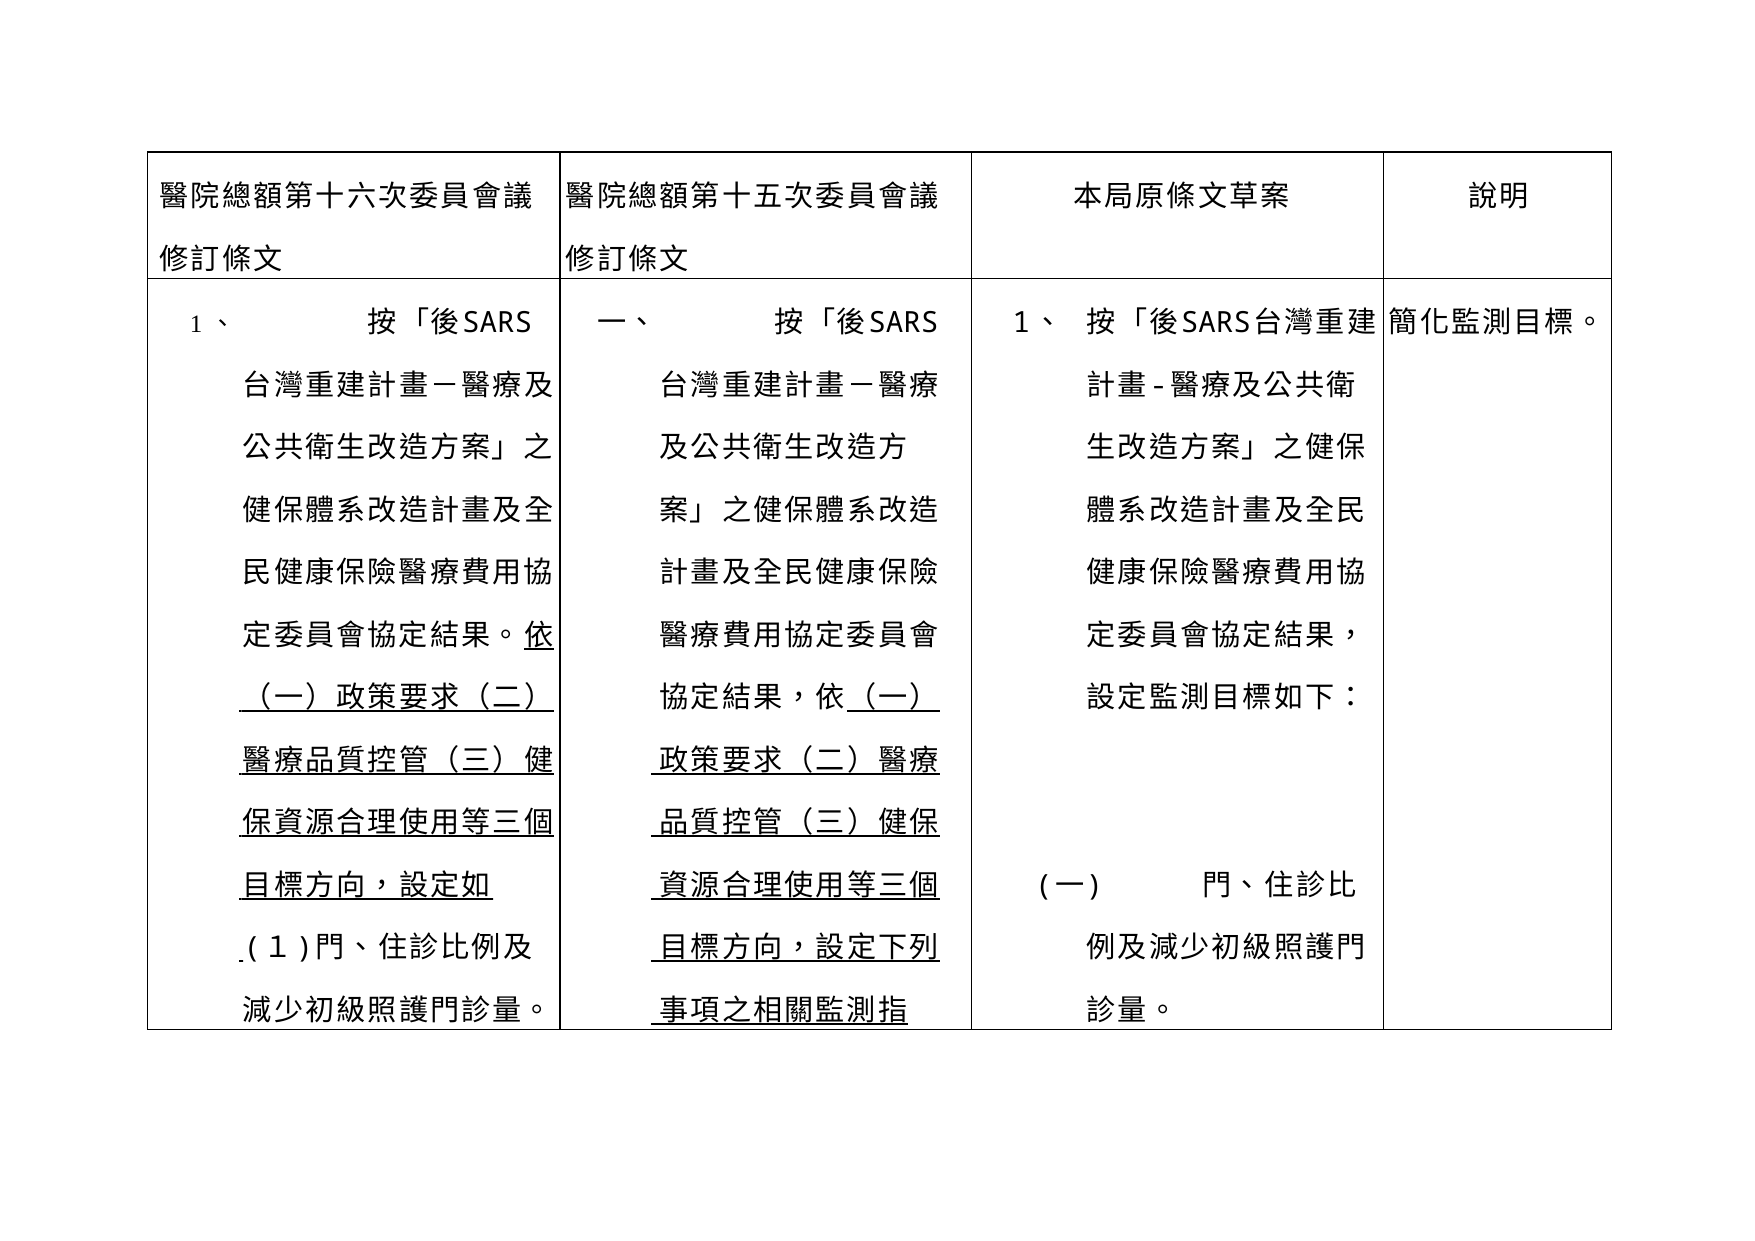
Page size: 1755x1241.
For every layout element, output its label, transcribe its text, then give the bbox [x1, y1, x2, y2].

table_header 說明 [1384, 153, 1611, 277]
table_header 本局原條文草案 [972, 153, 1383, 277]
table_cell 一、 按「後SARS台灣重建計畫－醫療及公共衛生改造方案」之健保體系改造計畫及全民健康保險醫療費用協定委員會協定結果，依（一）政策要求（二）醫療品質控管（三）健保資源合理使用等三個目標方向，設定下列事項之相關監測指 [561, 279, 971, 1028]
table_cell 簡化監測目標。 [1384, 279, 1611, 1028]
table_cell 陸、監測目標 按「後SARS台灣重建計畫－醫療及公共衛生改造方案」之健保體系改造計畫及全民健康保險醫療費用協定委員會協定結果。依（一）政策要求（二）醫療品質控管（三）健保資源合理使用等三個目標方向，設定如(１)門、住診比例及減少初級照護門診量。（２）住院病例組合（DRGs ）之運用。（３）監控醫事人力及設備。(４)強化預防保健。(５)增加長期慢病連續處方箋釋出率。(６)增進用藥品質。(７)提昇急、重症照護品質。(８)提昇院內感染控制品質……等相關監測指標。 二、依總額均衡醫療資源精神，可應地區需要，訂定分區監測目標。 [148, 279, 559, 1028]
table_cell 陸、監測目標 按「後SARS台灣重建計畫-醫療及公共衛生改造方案」之健保體系改造計畫及全民健康保險醫療費用協定委員會協定結果，設定監測目標如下： (一) 門、住診比例及減少初級照護門診量。 (二) 住院病例組合（DRGs）之運用。 (三) 監控醫事人力及設備。 (四) 強化預防保健。 (五) 增加長期慢性病連續處方箋釋出率。 (六) 增進用藥品質。 (七) 提昇急、重症照護品質。 (八)提昇院內感染控制品質。 二、 依總額均衡醫療資源精神，可應地區需要，訂定分區監測目標。 [972, 279, 1383, 1028]
table_header 醫院總額第十六次委員會議修訂條文 [148, 153, 559, 277]
table_header 醫院總額第十五次委員會議修訂條文 [561, 153, 971, 277]
